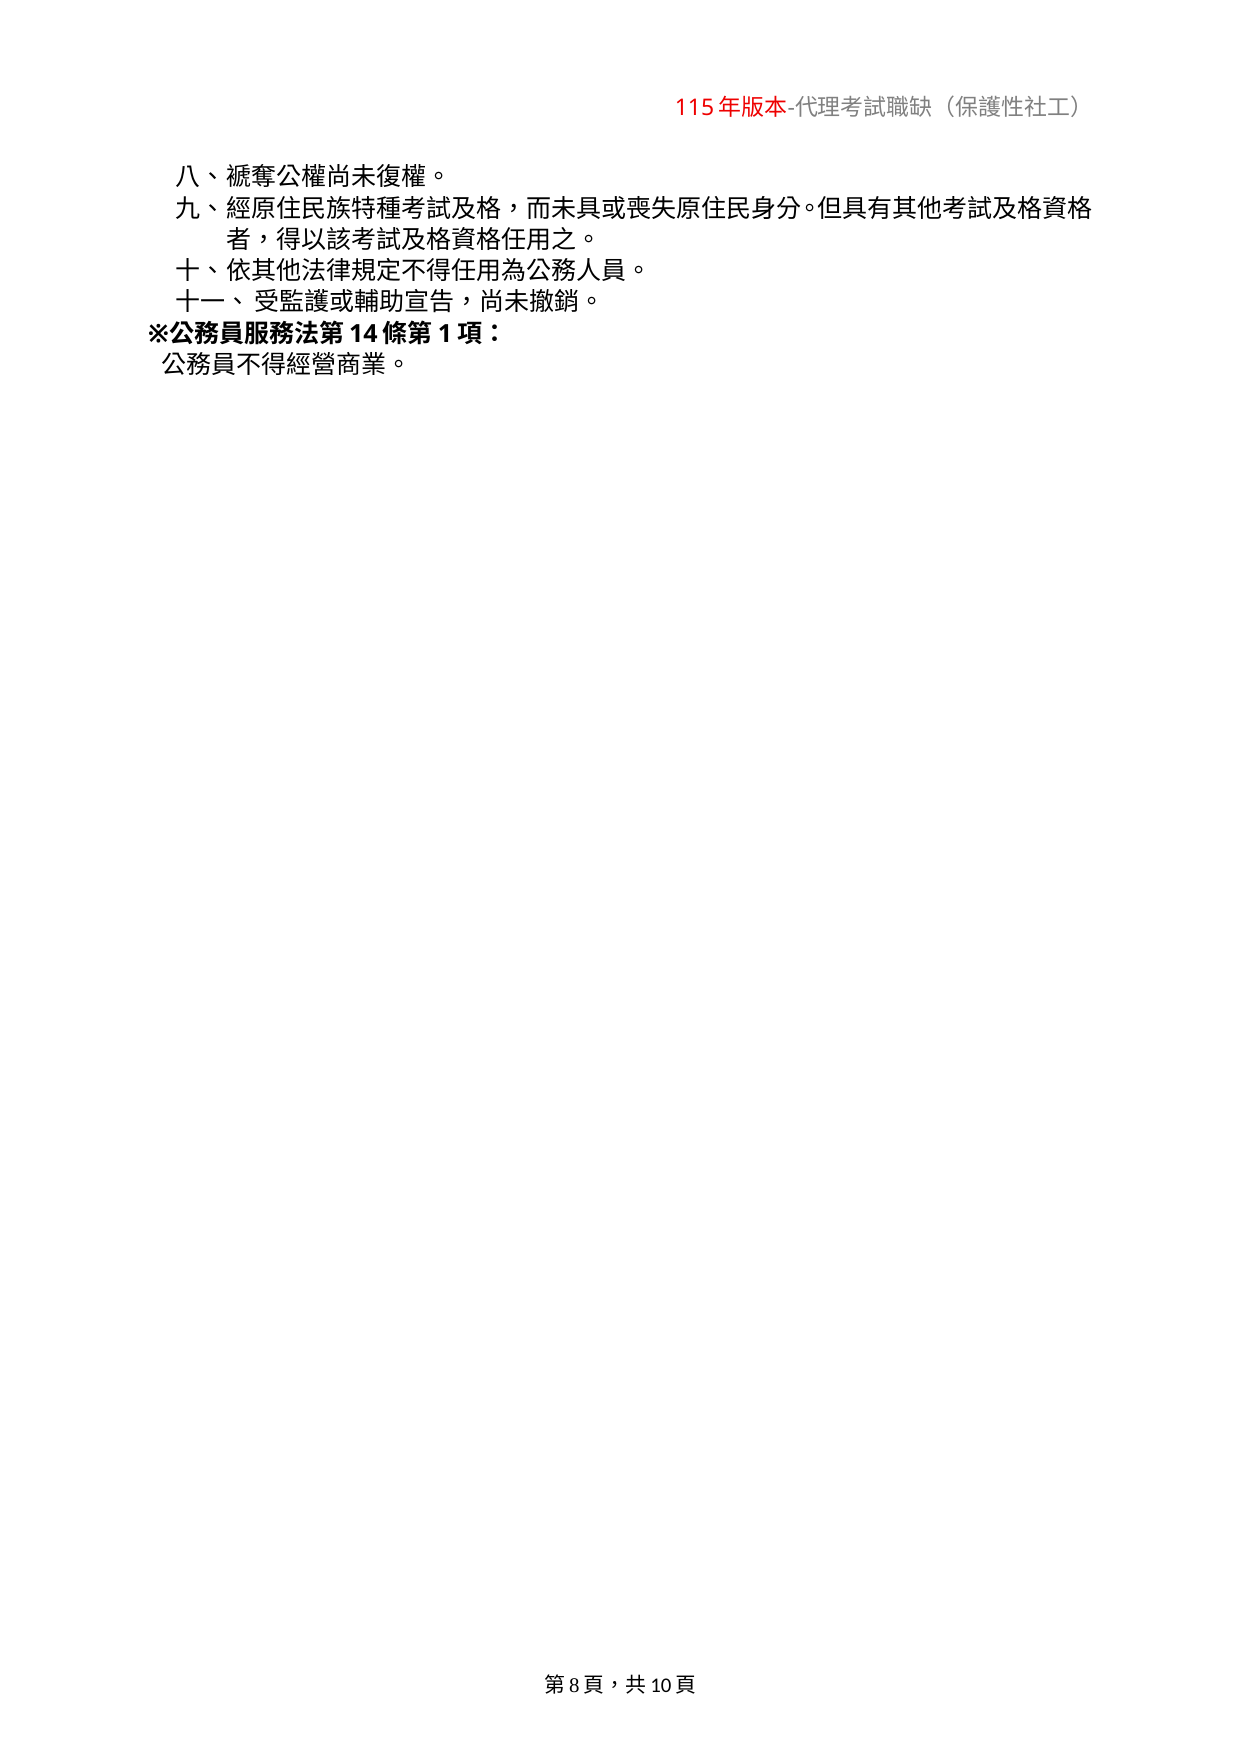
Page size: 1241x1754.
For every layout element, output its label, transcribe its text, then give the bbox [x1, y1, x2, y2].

text 公務員不得經營商業。 [148, 348, 1092, 379]
list 褫奪公權尚未復權。 [175, 161, 1092, 192]
list 受監護或輔助宣告，尚未撤銷。 [175, 286, 1092, 317]
list 依其他法律規定不得任用為公務人員。 [175, 254, 1092, 286]
text ※公務員服務法第14條第1項： [148, 317, 1092, 348]
list 經原住民族特種考試及格，而未具或喪失原住民身分。但具有其他考試及格資格者，得以該考試及格資格任用之。 [175, 192, 1092, 254]
